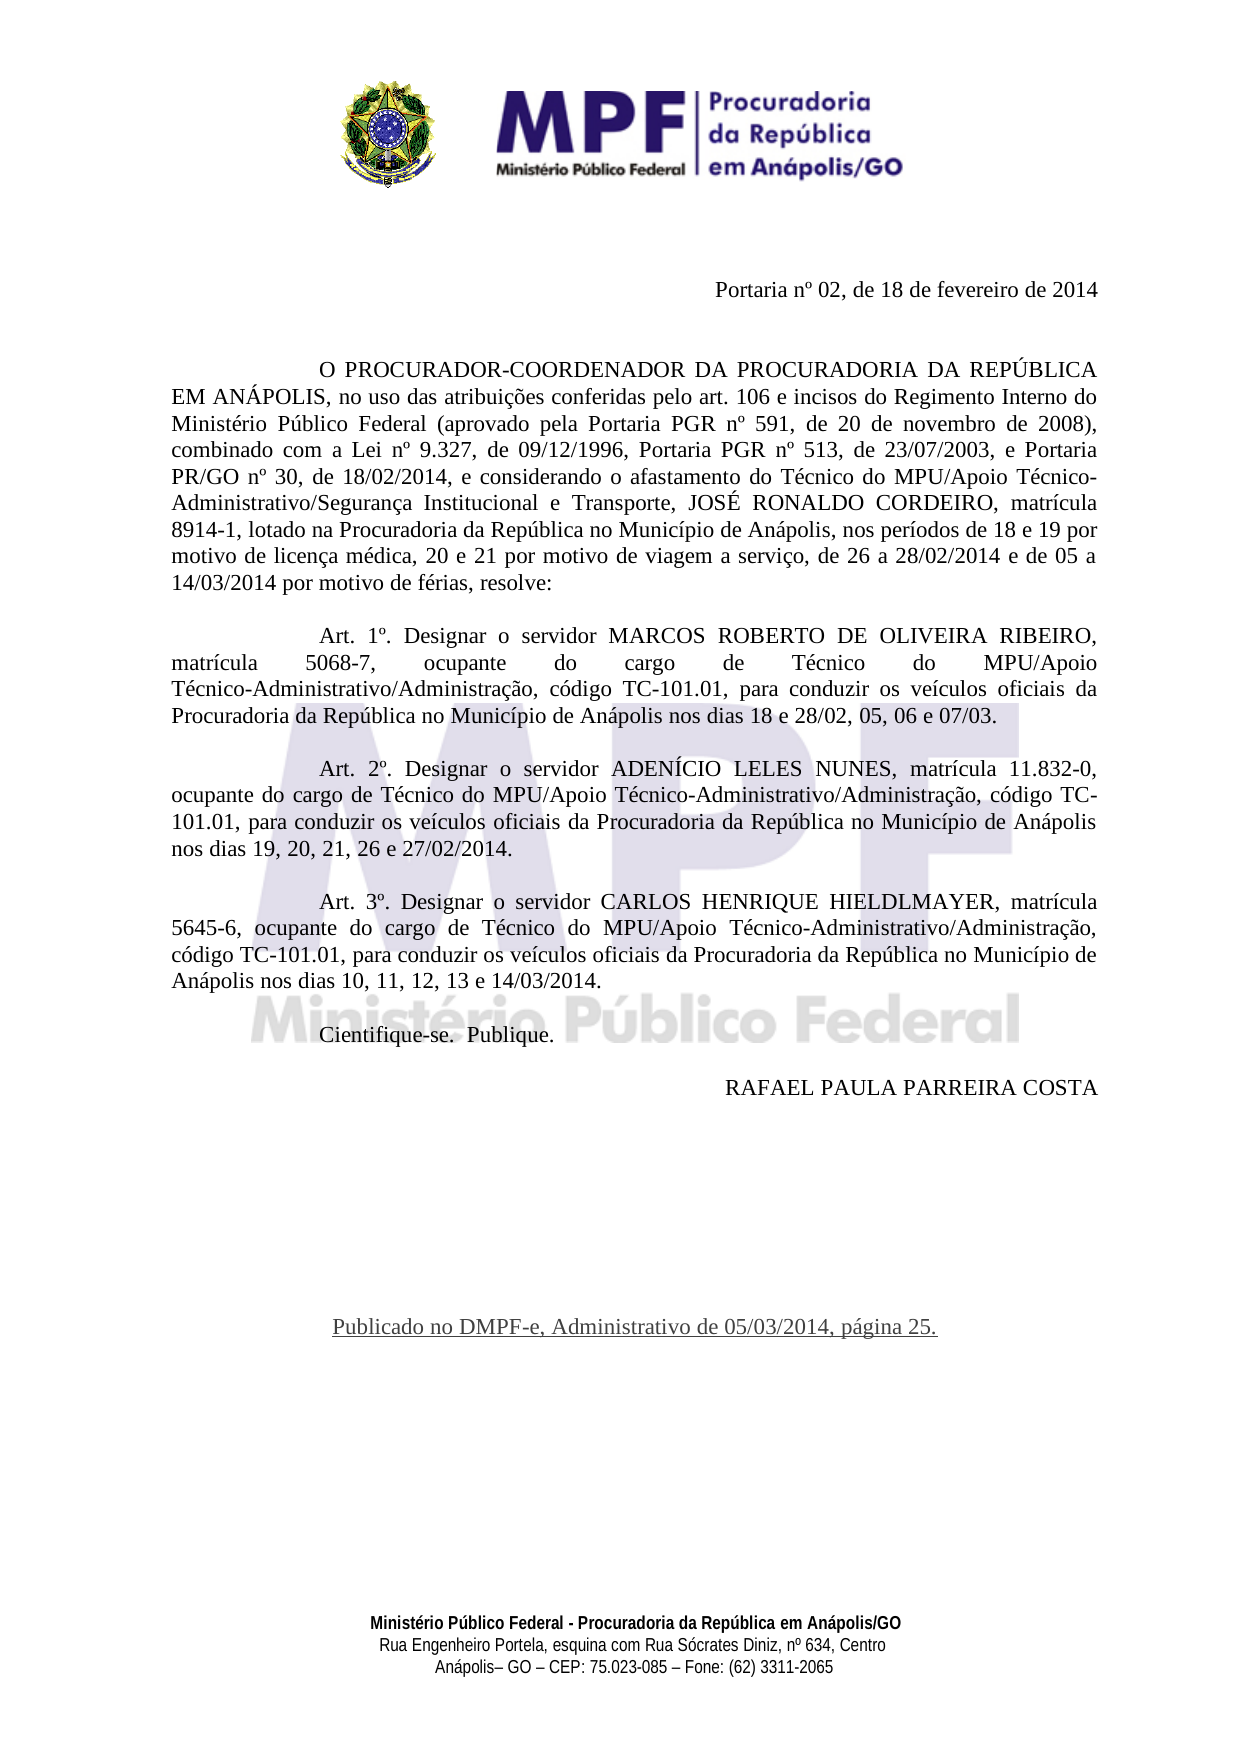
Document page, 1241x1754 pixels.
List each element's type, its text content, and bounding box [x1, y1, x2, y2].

picture [251, 994, 1019, 1020]
text O PROCURADOR-COORDENADOR DA PROCURADORIA DA REPÚBLICA EM ANÁPOLIS, no uso das atribuições conferidas pelo art. 106 e incisos do Regimento Interno do Ministério Público Federal (aprovado pela Portaria PGR nº 591, de 20 de novembro de 2008), combinado com a Lei nº 9.327, de 09/12/1996, Portaria PGR nº 513, de 23/07/2003, e Portaria PR/GO nº 30, de 18/02/2014, e considerando o afastamento do Técnico do MPU/Apoio Técnico-Administrativo/Segurança Institucional e Transporte, JOSÉ RONALDO CORDEIRO, matrícula 8914-1, lotado na Procuradoria da República no Município de Anápolis, nos períodos de 18 e 19 por motivo de licença médica, 20 e 21 por motivo de viagem a serviço, de 26 a 28/02/2014 e de 05 a 14/03/2014 por motivo de férias, resolve: [171, 356, 1098, 595]
picture [251, 728, 1019, 755]
text Art. 1º. Designar o servidor MARCOS ROBERTO DE OLIVEIRA RIBEIRO, matrícula 5068-7, ocupante do cargo de Técnico do MPU/Apoio Técnico-Administrativo/Administração, código TC-101.01, para conduzir os veículos oficiais da Procuradoria da República no Município de Anápolis nos dias 18 e 28/02, 05, 06 e 07/03. [171, 622, 1098, 728]
text Art. 3º. Designar o servidor CARLOS HENRIQUE HIELDLMAYER, matrícula 5645-6, ocupante do cargo de Técnico do MPU/Apoio Técnico-Administrativo/Administração, código TC-101.01, para conduzir os veículos oficiais da Procuradoria da República no Município de Anápolis nos dias 10, 11, 12, 13 e 14/03/2014. [171, 888, 1098, 994]
picture [496, 91, 906, 183]
text Art. 2º. Designar o servidor ADENÍCIO LELES NUNES, matrícula 11.832-0, ocupante do cargo de Técnico do MPU/Apoio Técnico-Administrativo/Administração, código TC-101.01, para conduzir os veículos oficiais da Procuradoria da República no Município de Anápolis nos dias 19, 20, 21, 26 e 27/02/2014. [171, 755, 1098, 861]
text Publicado no DMPF-e, Administrativo de 05/03/2014, página 25. [171, 1313, 1098, 1339]
text Portaria nº 02, de 18 de fevereiro de 2014 [171, 274, 1098, 303]
text RAFAEL PAULA PARREIRA COSTA [171, 1073, 1098, 1100]
picture [337, 80, 439, 189]
text Cientifique-se. Publique. [171, 1020, 1098, 1047]
picture [251, 861, 1019, 888]
